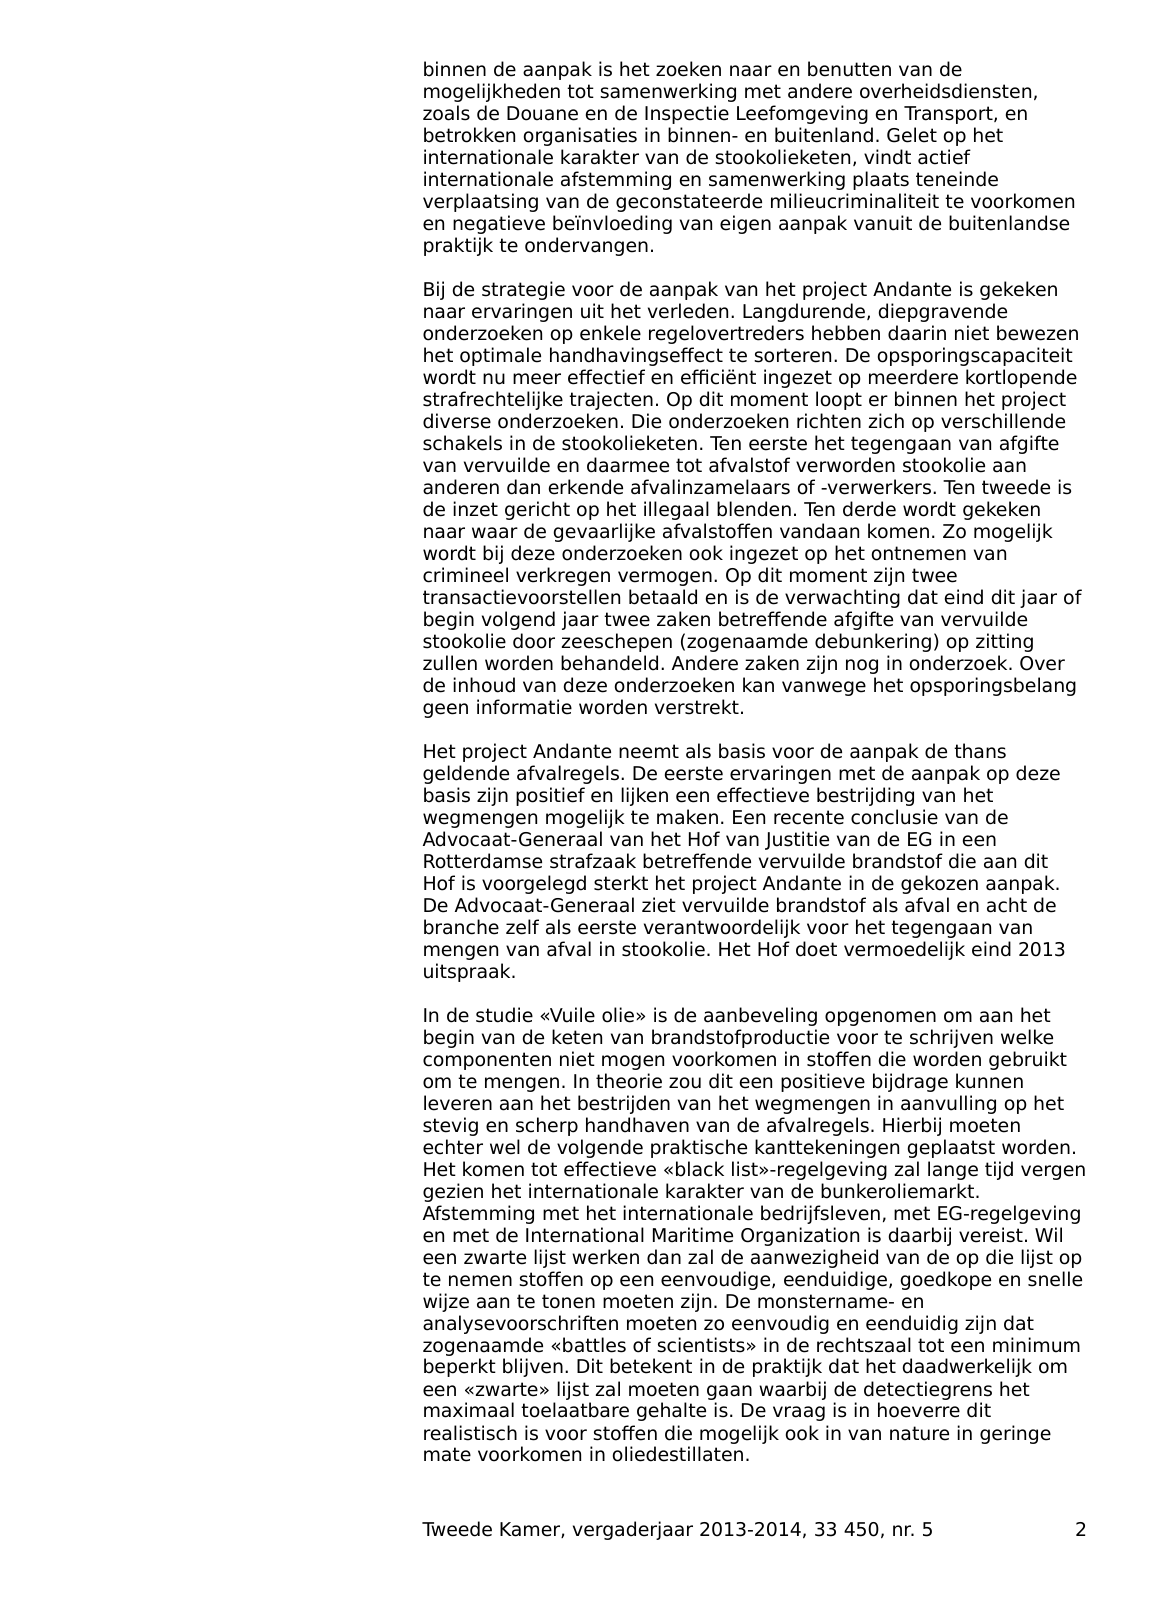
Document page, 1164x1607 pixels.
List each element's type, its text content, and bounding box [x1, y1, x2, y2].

text binnen de aanpak is het zoeken naar en benutten van de mogelijkheden tot samenwerking met andere overheidsdiensten, zoals de Douane en de Inspectie Leefomgeving en Transport, en betrokken organisaties in binnen- en buitenland. Gelet op het internationale karakter van de stookolieketen, vindt actief internationale afstemming en samenwerking plaats teneinde verplaatsing van de geconstateerde milieucriminaliteit te voorkomen en negatieve beïnvloeding van eigen aanpak vanuit de buitenlandse praktijk te ondervangen. [422, 59, 1087, 257]
text In de studie «Vuile olie» is de aanbeveling opgenomen om aan het begin van de keten van brandstofproductie voor te schrijven welke componenten niet mogen voorkomen in stoffen die worden gebruikt om te mengen. In theorie zou dit een positieve bijdrage kunnen leveren aan het bestrijden van het wegmengen in aanvulling op het stevig en scherp handhaven van de afvalregels. Hierbij moeten echter wel de volgende praktische kanttekeningen geplaatst worden. Het komen tot effectieve «black list»-regelgeving zal lange tijd vergen gezien het internationale karakter van de bunkeroliemarkt. Afstemming met het internationale bedrijfsleven, met EG-regelgeving en met de International Maritime Organization is daarbij vereist. Wil een zwarte lijst werken dan zal de aanwezigheid van de op die lijst op te nemen stoffen op een eenvoudige, eenduidige, goedkope en snelle wijze aan te tonen moeten zijn. De monstername- en analysevoorschriften moeten zo eenvoudig en eenduidig zijn dat zogenaamde «battles of scientists» in de rechtszaal tot een minimum beperkt blijven. Dit betekent in de praktijk dat het daadwerkelijk om een «zwarte» lijst zal moeten gaan waarbij de detectiegrens het maximaal toelaatbare gehalte is. De vraag is in hoeverre dit realistisch is voor stoffen die mogelijk ook in van nature in geringe mate voorkomen in oliedestillaten. [422, 1005, 1087, 1466]
text Bij de strategie voor de aanpak van het project Andante is gekeken naar ervaringen uit het verleden. Langdurende, diepgravende onderzoeken op enkele regelovertreders hebben daarin niet bewezen het optimale handhavingseffect te sorteren. De opsporingscapaciteit wordt nu meer effectief en efficiënt ingezet op meerdere kortlopende strafrechtelijke trajecten. Op dit moment loopt er binnen het project diverse onderzoeken. Die onderzoeken richten zich op verschillende schakels in de stookolieketen. Ten eerste het tegengaan van afgifte van vervuilde en daarmee tot afvalstof verworden stookolie aan anderen dan erkende afvalinzamelaars of -verwerkers. Ten tweede is de inzet gericht op het illegaal blenden. Ten derde wordt gekeken naar waar de gevaarlijke afvalstoffen vandaan komen. Zo mogelijk wordt bij deze onderzoeken ook ingezet op het ontnemen van crimineel verkregen vermogen. Op dit moment zijn twee transactievoorstellen betaald en is de verwachting dat eind dit jaar of begin volgend jaar twee zaken betreffende afgifte van vervuilde stookolie door zeeschepen (zogenaamde debunkering) op zitting zullen worden behandeld. Andere zaken zijn nog in onderzoek. Over de inhoud van deze onderzoeken kan vanwege het opsporingsbelang geen informatie worden verstrekt. [422, 279, 1087, 719]
text Het project Andante neemt als basis voor de aanpak de thans geldende afvalregels. De eerste ervaringen met de aanpak op deze basis zijn positief en lijken een effectieve bestrijding van het wegmengen mogelijk te maken. Een recente conclusie van de Advocaat-Generaal van het Hof van Justitie van de EG in een Rotterdamse strafzaak betreffende vervuilde brandstof die aan dit Hof is voorgelegd sterkt het project Andante in de gekozen aanpak. De Advocaat-Generaal ziet vervuilde brandstof als afval en acht de branche zelf als eerste verantwoordelijk voor het tegengaan van mengen van afval in stookolie. Het Hof doet vermoedelijk eind 2013 uitspraak. [422, 741, 1087, 983]
